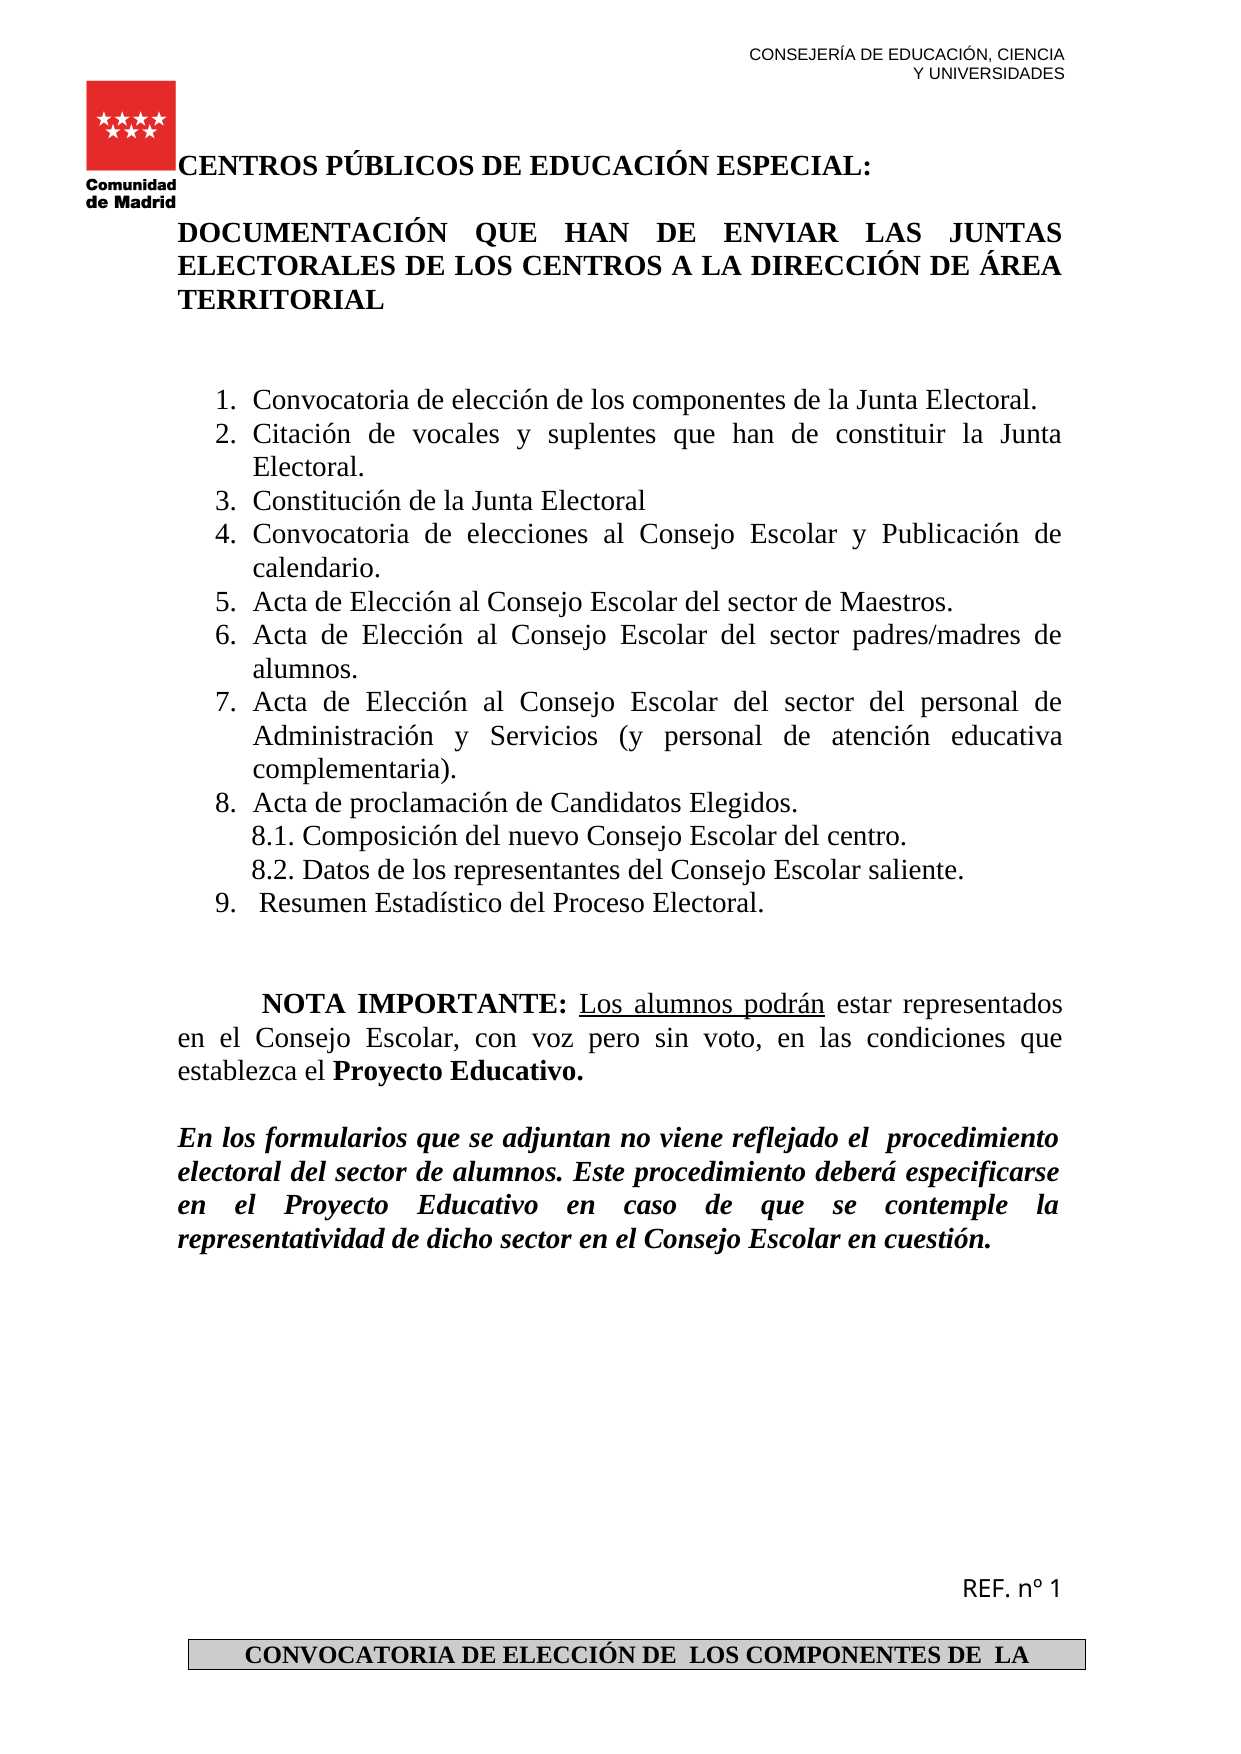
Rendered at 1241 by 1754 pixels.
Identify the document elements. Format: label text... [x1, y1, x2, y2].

list Acta de Elección al Consejo Escolar del sector de Maestros. [215, 584, 1063, 617]
list Acta de Elección al Consejo Escolar del sector padres/madres de alumnos. [215, 617, 1063, 684]
list Acta de Elección al Consejo Escolar del sector del personal de Administración y Servicios (y personal de atención educativa complementaria). [215, 684, 1063, 785]
text En los formularios que se adjuntan no viene reflejado el procedimiento electoral del sector de alumnos. Este procedimiento deberá especificarse en el Proyecto Educativo en caso de que se contemple la representatividad de dicho sector en el Consejo Escolar en cuestión. [177, 1120, 1063, 1254]
list Convocatoria de elecciones al Consejo Escolar y Publicación de calendario. [215, 517, 1063, 584]
table_header CONVOCATORIA DE ELECCIÓN DE LOS COMPONENTES DE LA [189, 1640, 1085, 1669]
list Convocatoria de elección de los componentes de la Junta Electoral. [215, 382, 1063, 416]
list Citación de vocales y suplentes que han de constituir la Junta Electoral. [215, 416, 1063, 483]
list Constitución de la Junta Electoral [215, 483, 1063, 517]
text 8.1. Composición del nuevo Consejo Escolar del centro. [251, 818, 1063, 852]
text 8.2. Datos de los representantes del Consejo Escolar saliente. [251, 852, 1063, 886]
text DOCUMENTACIÓN QUE HAN DE ENVIAR LAS JUNTAS ELECTORALES DE LOS CENTROS A LA DIRECCIÓN DE ÁREA TERRITORIAL [177, 215, 1063, 315]
list Acta de proclamación de Candidatos Elegidos. [215, 785, 1063, 818]
text REF. nº 1 [177, 1571, 1063, 1605]
text NOTA IMPORTANTE: Los alumnos podrán estar representados en el Consejo Escolar, con voz pero sin voto, en las condiciones que establezca el Proyecto Educativo. [177, 986, 1063, 1087]
text CENTROS PÚBLICOS DE EDUCACIÓN ESPECIAL: [178, 148, 1063, 181]
text 9. Resumen Estadístico del Proceso Electoral. [215, 886, 1063, 919]
